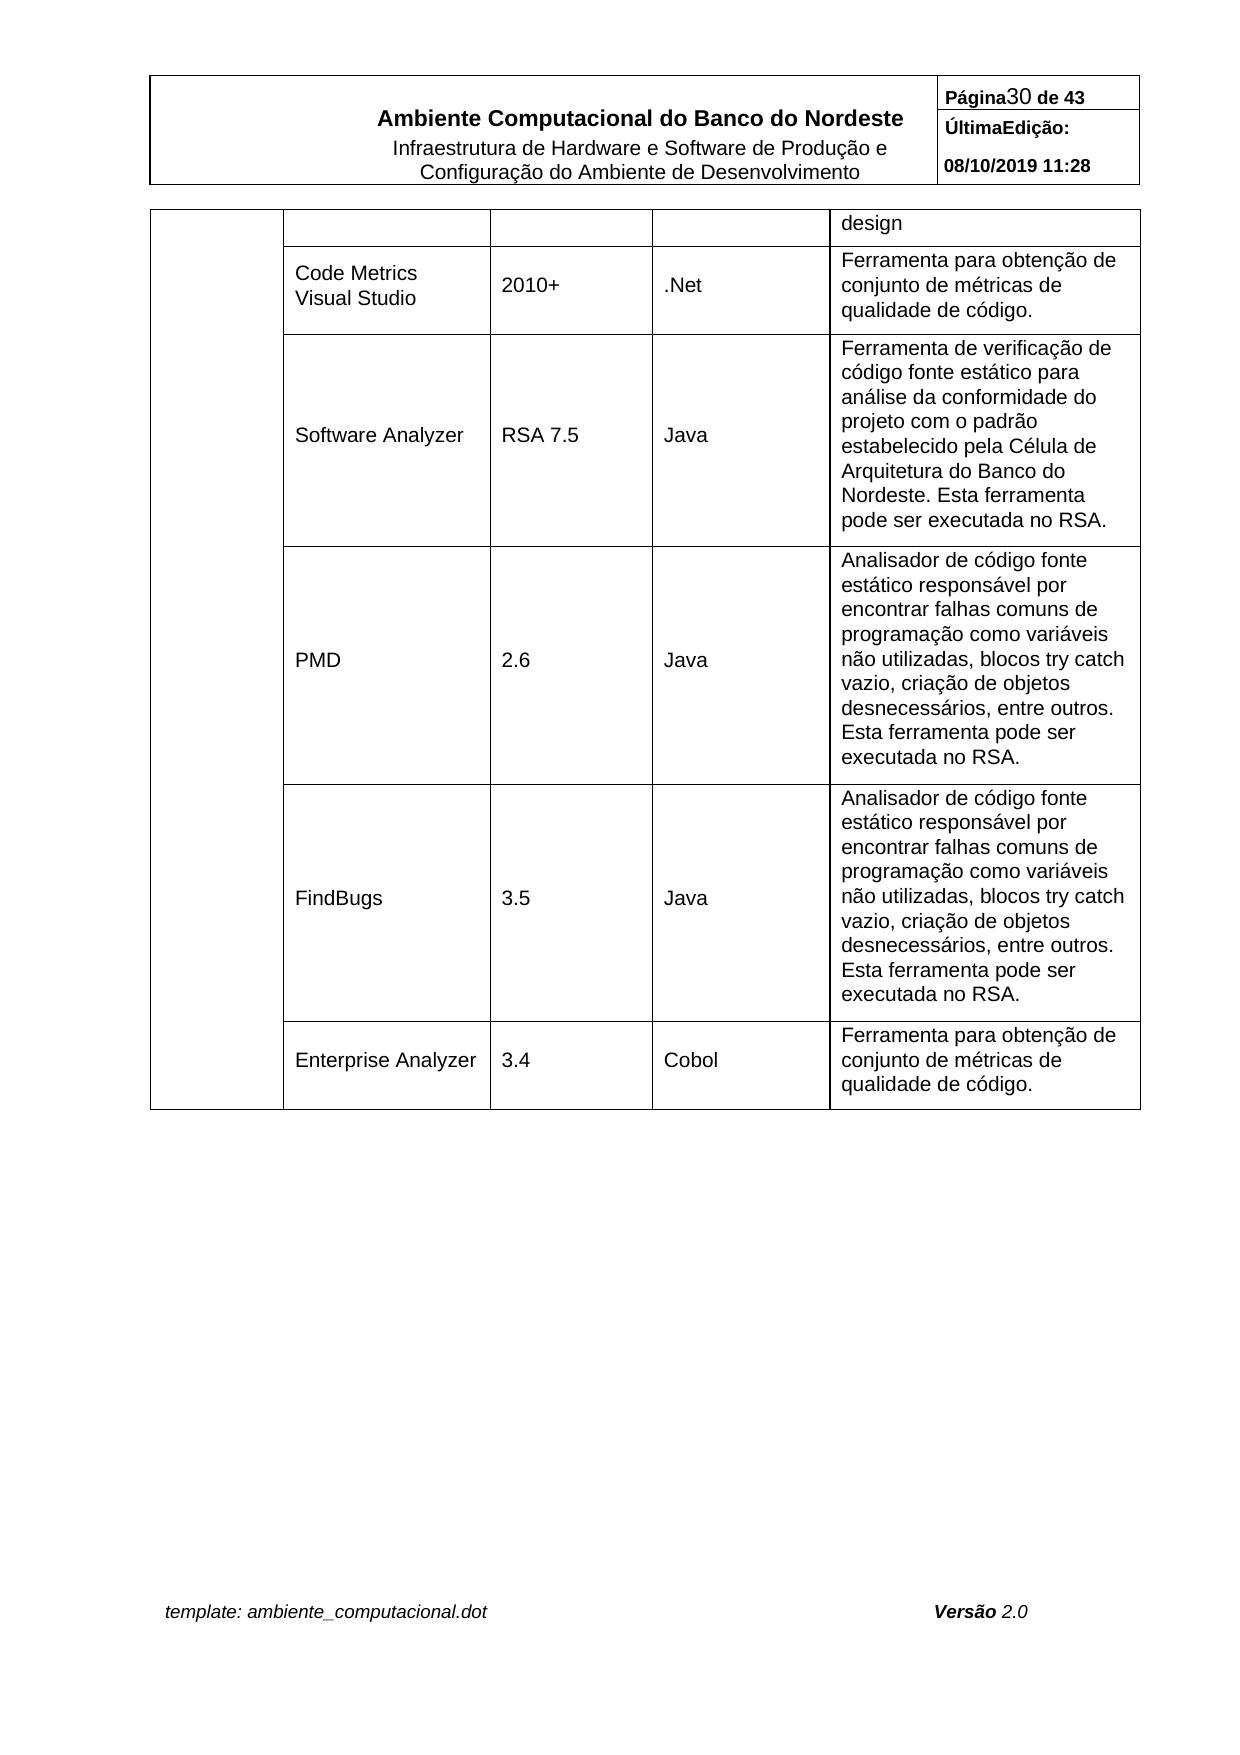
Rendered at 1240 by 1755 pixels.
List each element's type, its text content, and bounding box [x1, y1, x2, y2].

table_cell FindBugs [284, 785, 490, 1021]
table_cell Ferramenta para obtenção de conjunto de métricas de qualidade de código. [831, 247, 1140, 334]
table_cell Ferramenta para obtenção de conjunto de métricas de qualidade de código. [831, 1022, 1140, 1108]
table_header [491, 210, 652, 246]
table_cell RSA 7.5 [491, 335, 652, 546]
table_header [151, 210, 283, 1108]
table_cell Java [653, 547, 829, 783]
table_cell Java [653, 785, 829, 1021]
table_cell Java [653, 335, 829, 546]
table_header [653, 210, 829, 246]
table_cell Software Analyzer [284, 335, 490, 546]
table_header [284, 210, 490, 246]
table_cell Analisador de código fonte estático responsável por encontrar falhas comuns de programação como variáveis não utilizadas, blocos try catch vazio, criação de objetos desnecessários, entre outros. Esta ferramenta pode ser executada no RSA. [831, 547, 1140, 783]
table_cell 2010+ [491, 247, 652, 334]
table_cell .Net [653, 247, 829, 334]
table_cell 3.5 [491, 785, 652, 1021]
table_cell Code Metrics Visual Studio [284, 247, 490, 334]
table_cell Enterprise Analyzer [284, 1022, 490, 1108]
table_cell 3.4 [491, 1022, 652, 1108]
table_cell Cobol [653, 1022, 829, 1108]
table_cell Analisador de código fonte estático responsável por encontrar falhas comuns de programação como variáveis não utilizadas, blocos try catch vazio, criação de objetos desnecessários, entre outros. Esta ferramenta pode ser executada no RSA. [831, 785, 1140, 1021]
table_header design [831, 210, 1140, 246]
table_cell 2.6 [491, 547, 652, 783]
table_cell Ferramenta de verificação de código fonte estático para análise da conformidade do projeto com o padrão estabelecido pela Célula de Arquitetura do Banco do Nordeste. Esta ferramenta pode ser executada no RSA. [831, 335, 1140, 546]
table_cell PMD [284, 547, 490, 783]
